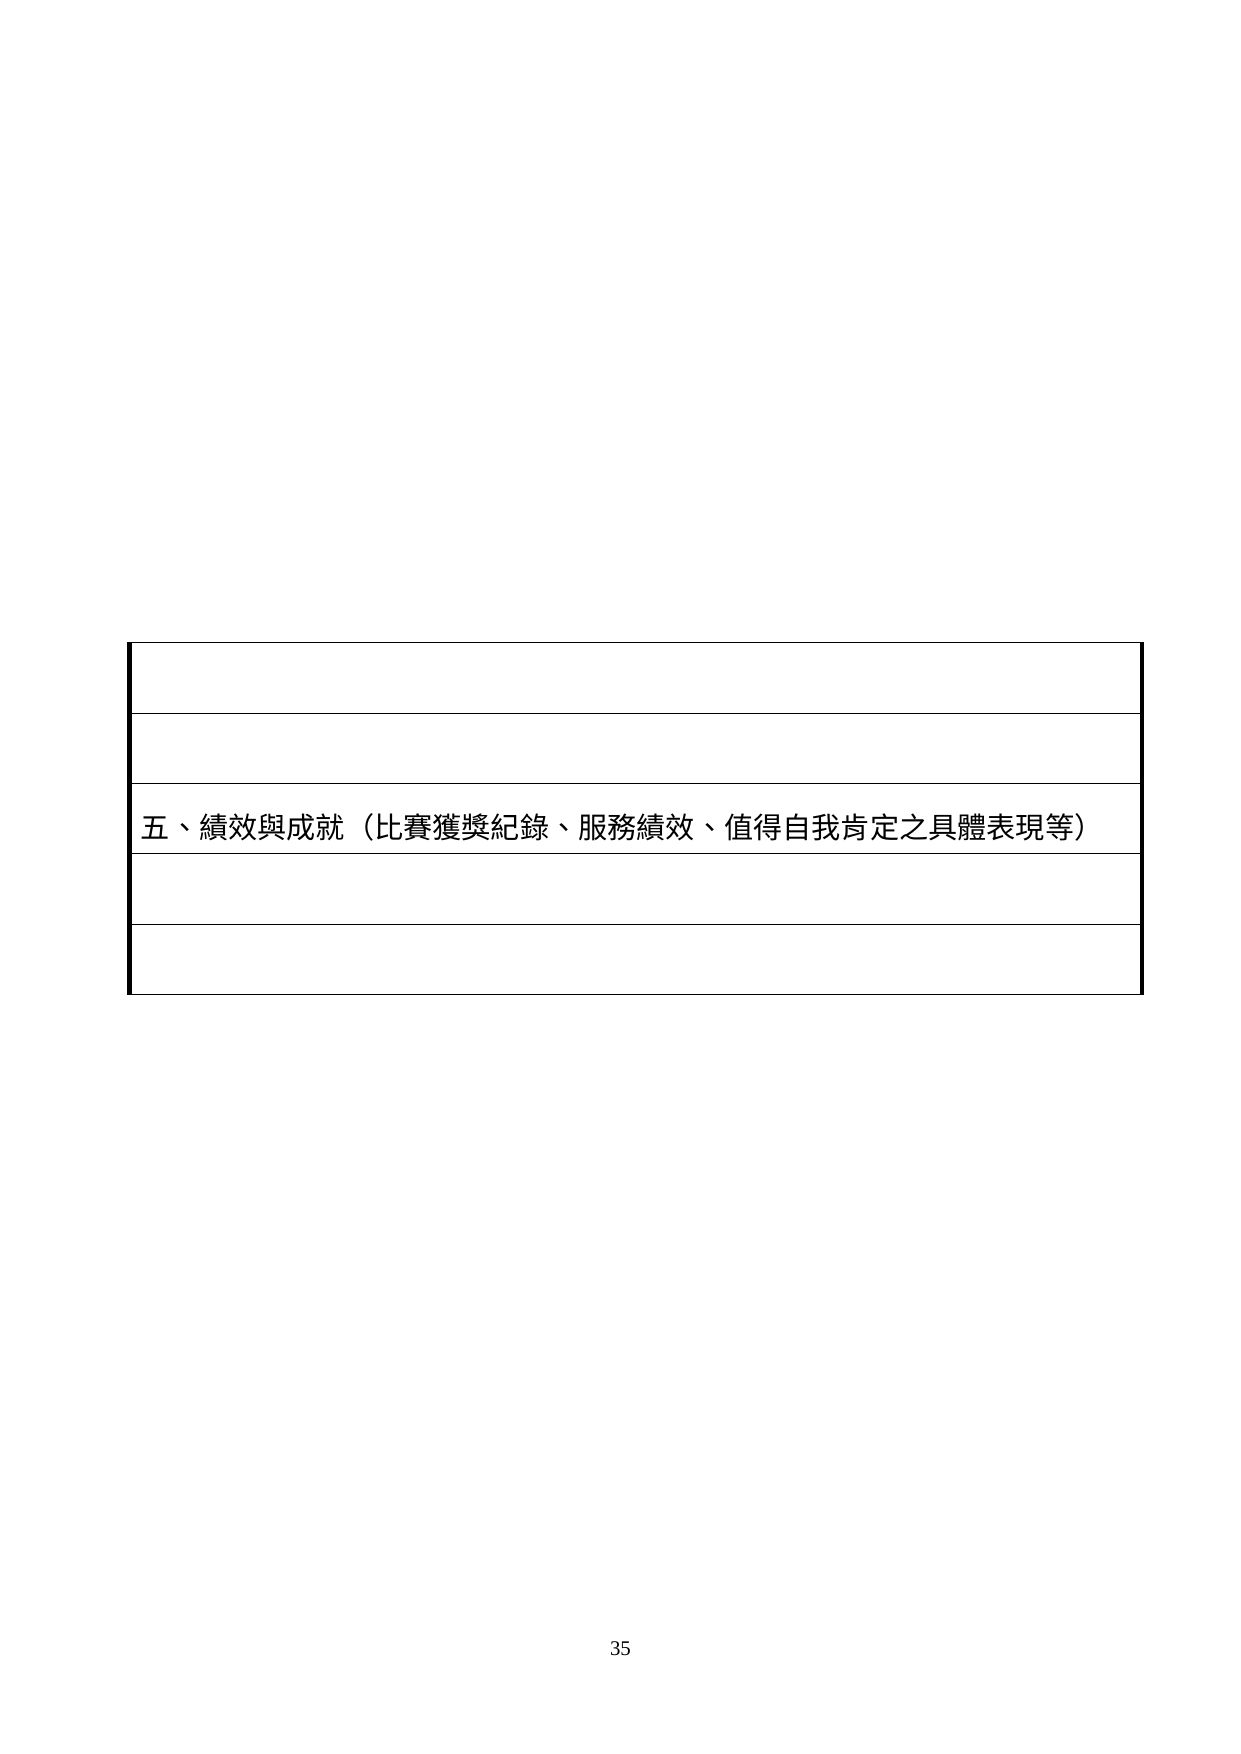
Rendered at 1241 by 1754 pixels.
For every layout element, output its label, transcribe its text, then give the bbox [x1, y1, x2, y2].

table_cell 五、績效與成就（比賽獲獎紀錄、服務績效、值得自我肯定之具體表現等） [132, 784, 1140, 853]
table_cell [132, 925, 1140, 994]
table_cell [132, 714, 1140, 783]
table_cell [132, 643, 1140, 712]
table_cell [132, 854, 1140, 923]
